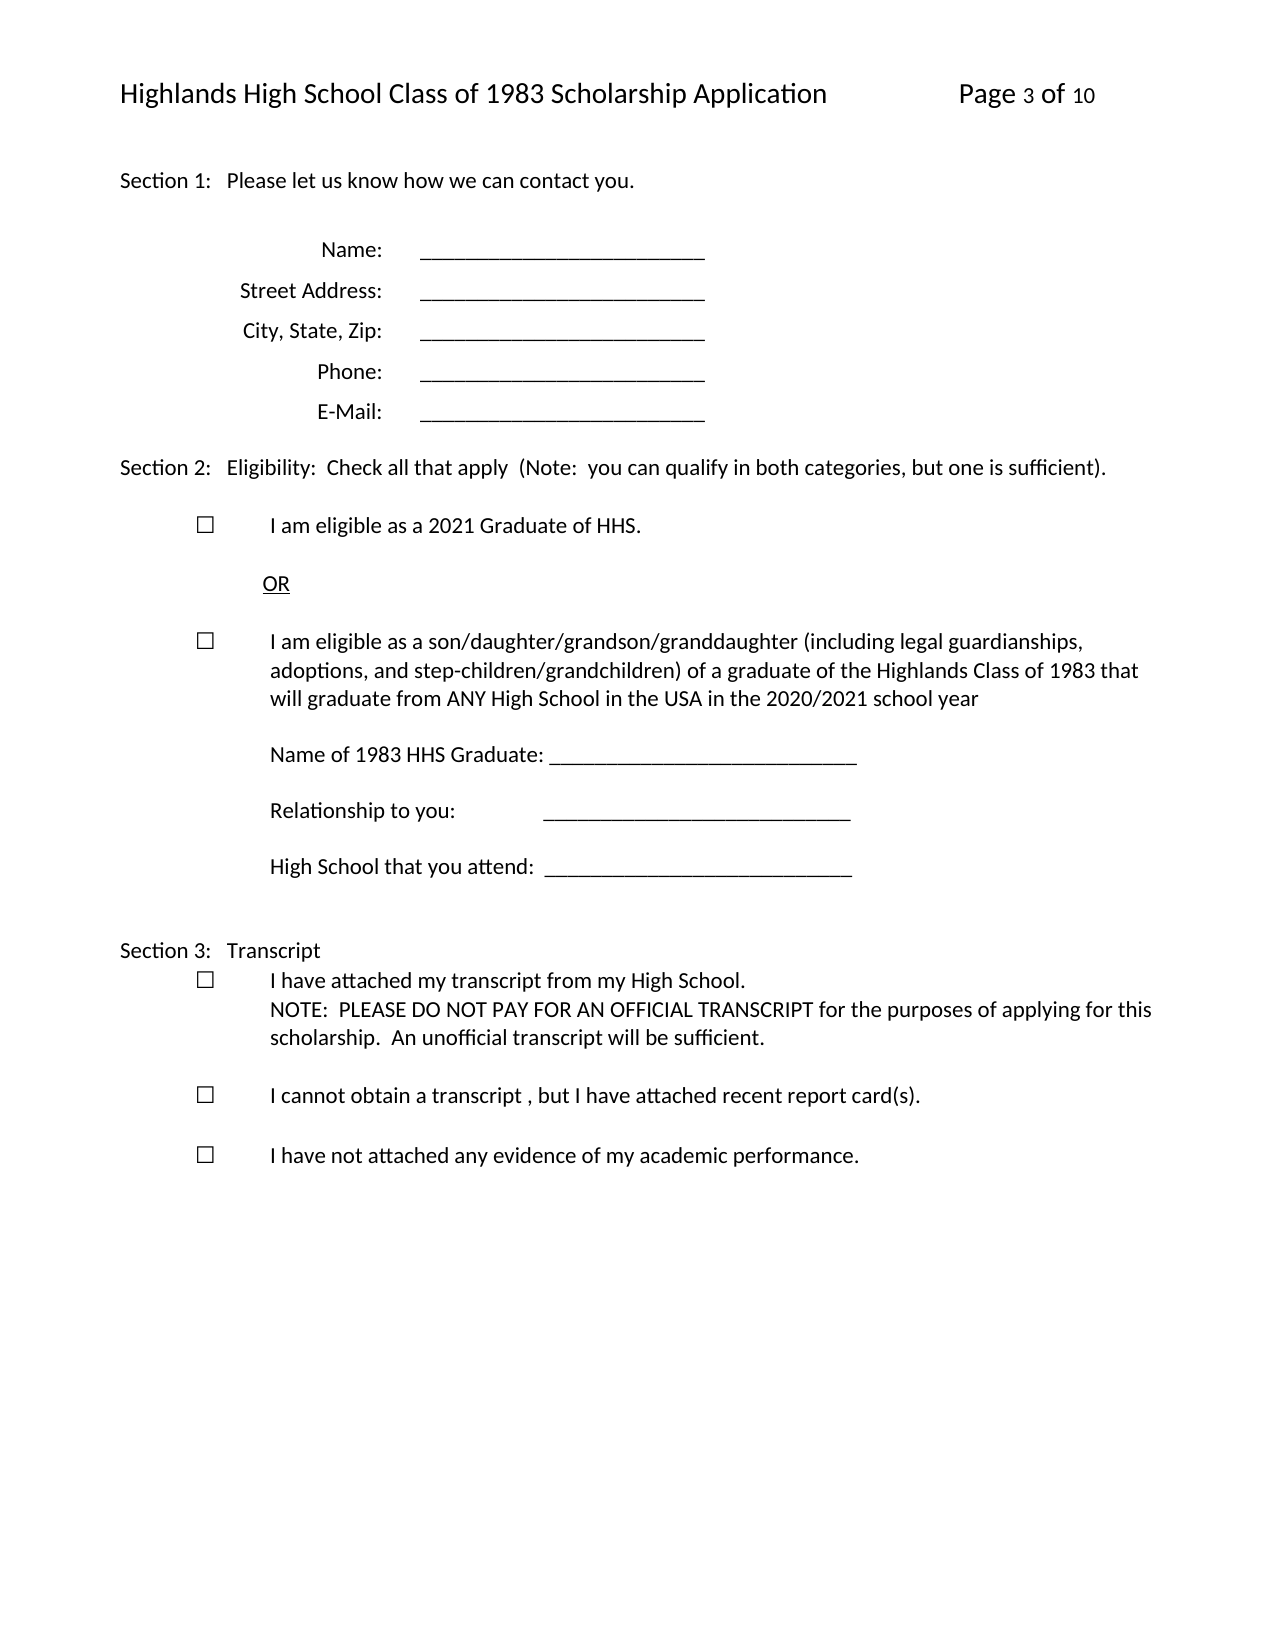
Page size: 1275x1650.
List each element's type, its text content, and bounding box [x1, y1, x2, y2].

text ☐ I have attached my transcript from my High School. NOTE: PLEASE DO NOT PAY FOR AN OFFICIAL TRANSCRIPT for the purposes of applying for this scholarship. An unofficial transcript will be sufficient. [195, 964, 1155, 1079]
text Name: _________________________ [195, 235, 1155, 263]
text High School that you attend: ___________________________ [270, 852, 1155, 880]
text Section 2: Eligibility: Check all that apply (Note: you can qualify in both categories, but one is sufficient). [120, 453, 1155, 509]
text Section 3: Transcript [120, 936, 1155, 964]
text Phone: _________________________ [195, 357, 1155, 385]
text Section 1: Please let us know how we can contact you. [120, 167, 1155, 223]
text ☐ I cannot obtain a transcript , but I have attached recent report card(s). [195, 1079, 1155, 1139]
text ☐ I am eligible as a 2021 Graduate of HHS. [195, 509, 1155, 541]
text E-Mail: _________________________ [195, 397, 1155, 425]
text ☐ I have not attached any evidence of my academic performance. [195, 1139, 1155, 1170]
text Street Address: _________________________ [195, 276, 1155, 304]
text City, State, Zip: _________________________ [195, 316, 1155, 344]
text Relationship to you: ___________________________ [270, 796, 1155, 824]
text OR [195, 569, 1155, 625]
text Name of 1983 HHS Graduate: ___________________________ [270, 740, 1155, 768]
text ☐ I am eligible as a son/daughter/grandson/granddaughter (including legal guardianships, adoptions, and step-children/grandchildren) of a graduate of the Highlands Class of 1983 that will graduate from ANY High School in the USA in the 2020/2021 school year [195, 625, 1155, 712]
